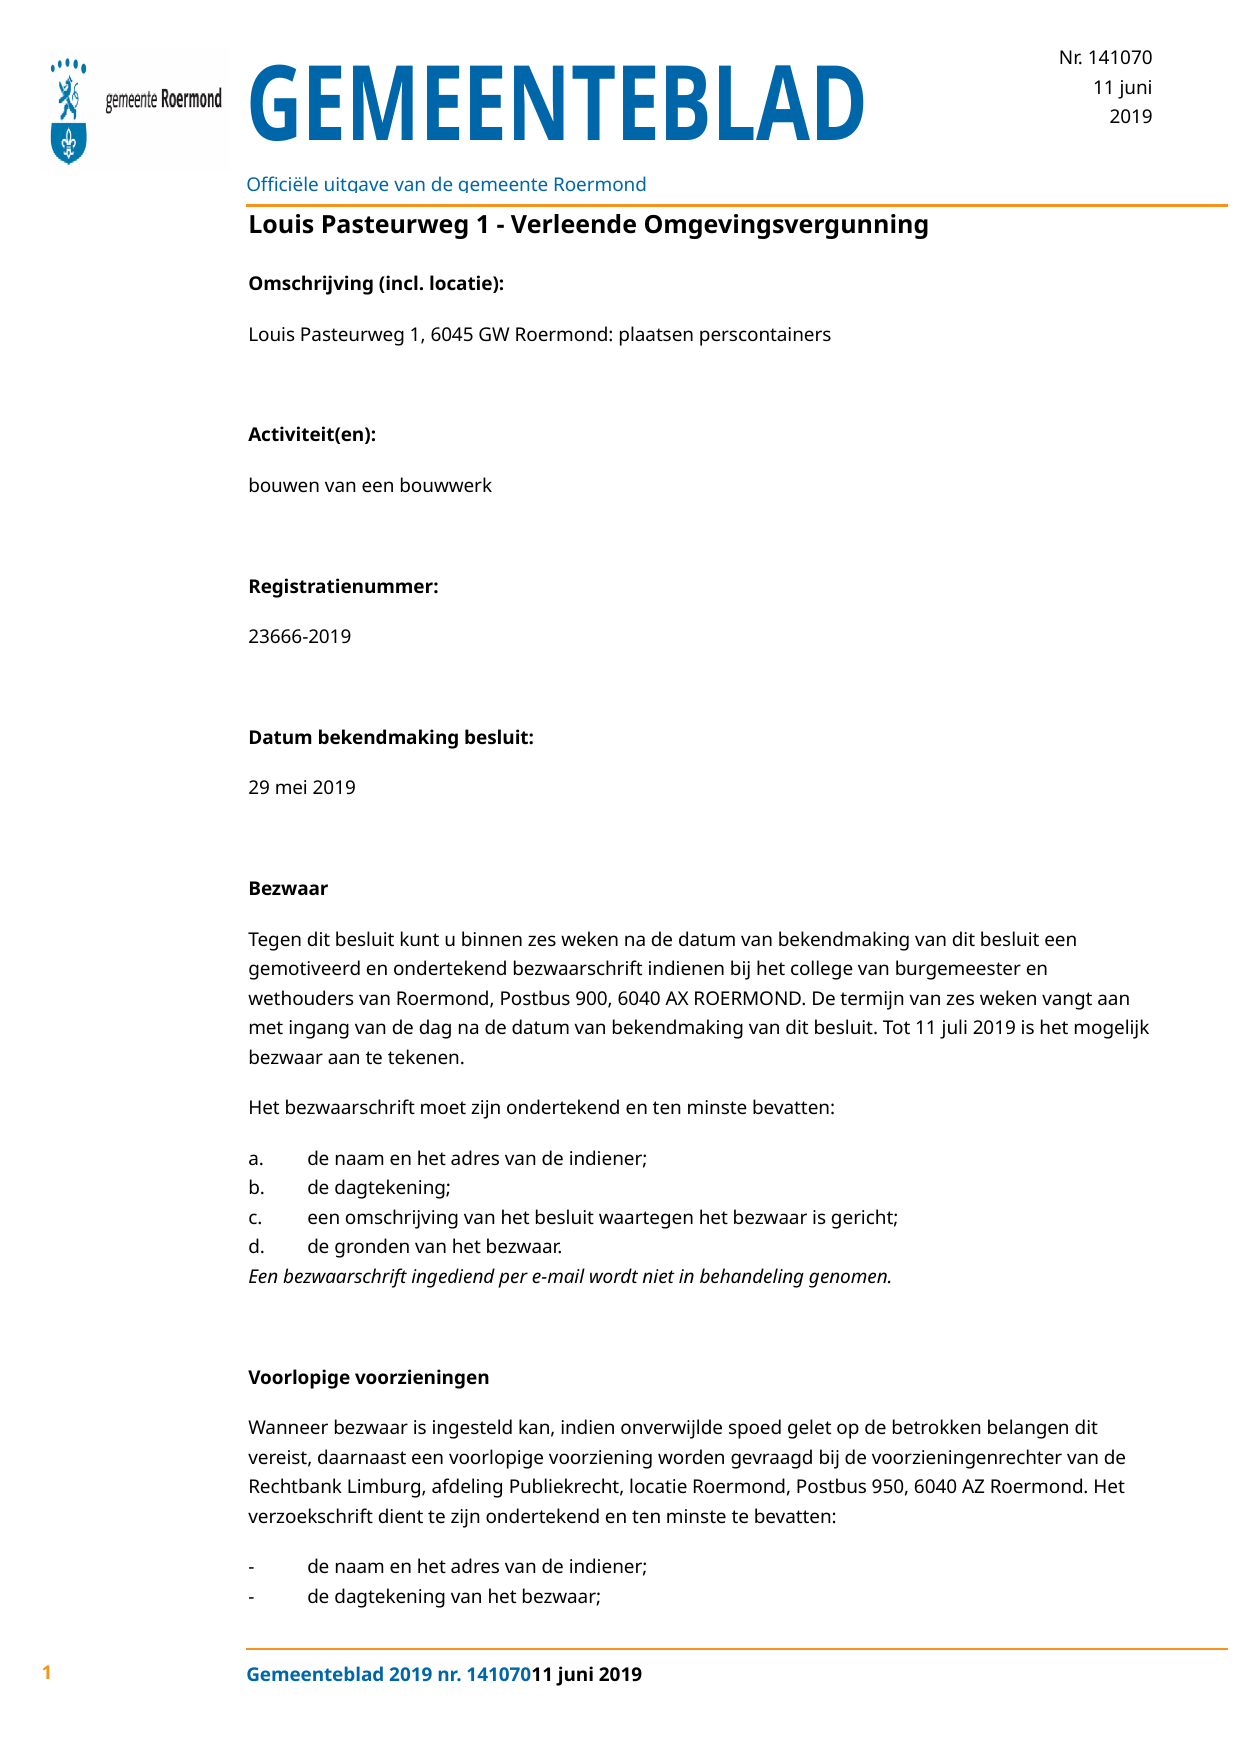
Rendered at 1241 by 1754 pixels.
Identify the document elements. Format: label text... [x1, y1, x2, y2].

text Activiteit(en): [248, 422, 1152, 447]
picture [41, 47, 231, 172]
text Voorlopige voorzieningen [248, 1364, 1152, 1390]
text 29 mei 2019 [248, 774, 1152, 800]
list de gronden van het bezwaar. [248, 1234, 1152, 1259]
text Registratienummer: [248, 573, 1152, 598]
list de dagtekening van het bezwaar; [248, 1583, 1152, 1609]
text Tegen dit besluit kunt u binnen zes weken na de datum van bekendmaking van dit besluit een gemotiveerd en ondertekend bezwaarschrift indienen bij het college van burgemeester en wethouders van Roermond, Postbus 900, 6040 AX ROERMOND. De termijn van zes weken vangt aan met ingang van de dag na de datum van bekendmaking van dit besluit. Tot 11 juli 2019 is het mogelijk bezwaar aan te tekenen. [248, 926, 1152, 1070]
text Wanneer bezwaar is ingesteld kan, indien onverwijlde spoed gelet op de betrokken belangen dit vereist, daarnaast een voorlopige voorziening worden gevraagd bij de voorzieningenrechter van de Rechtbank Limburg, afdeling Publiekrecht, locatie Roermond, Postbus 950, 6040 AZ Roermond. Het verzoekschrift dient te zijn ondertekend en ten minste te bevatten: [248, 1414, 1152, 1529]
text Louis Pasteurweg 1 - Verleende Omgevingsvergunning [248, 207, 1152, 241]
text Louis Pasteurweg 1, 6045 GW Roermond: plaatsen perscontainers [248, 321, 1152, 346]
text Omschrijving (incl. locatie): [248, 270, 1152, 296]
text Bezwaar [248, 875, 1152, 901]
list de naam en het adres van de indiener; [248, 1554, 1152, 1579]
list de naam en het adres van de indiener; [248, 1145, 1152, 1171]
text 23666-2019 [248, 623, 1152, 649]
list de dagtekening; [248, 1174, 1152, 1200]
text bouwen van een bouwwerk [248, 472, 1152, 498]
text Een bezwaarschrift ingediend per e-mail wordt niet in behandeling genomen. [248, 1263, 1152, 1289]
text Datum bekendmaking besluit: [248, 724, 1152, 750]
list een omschrijving van het besluit waartegen het bezwaar is gericht; [248, 1204, 1152, 1230]
text Het bezwaarschrift moet zijn ondertekend en ten minste bevatten: [248, 1094, 1152, 1120]
